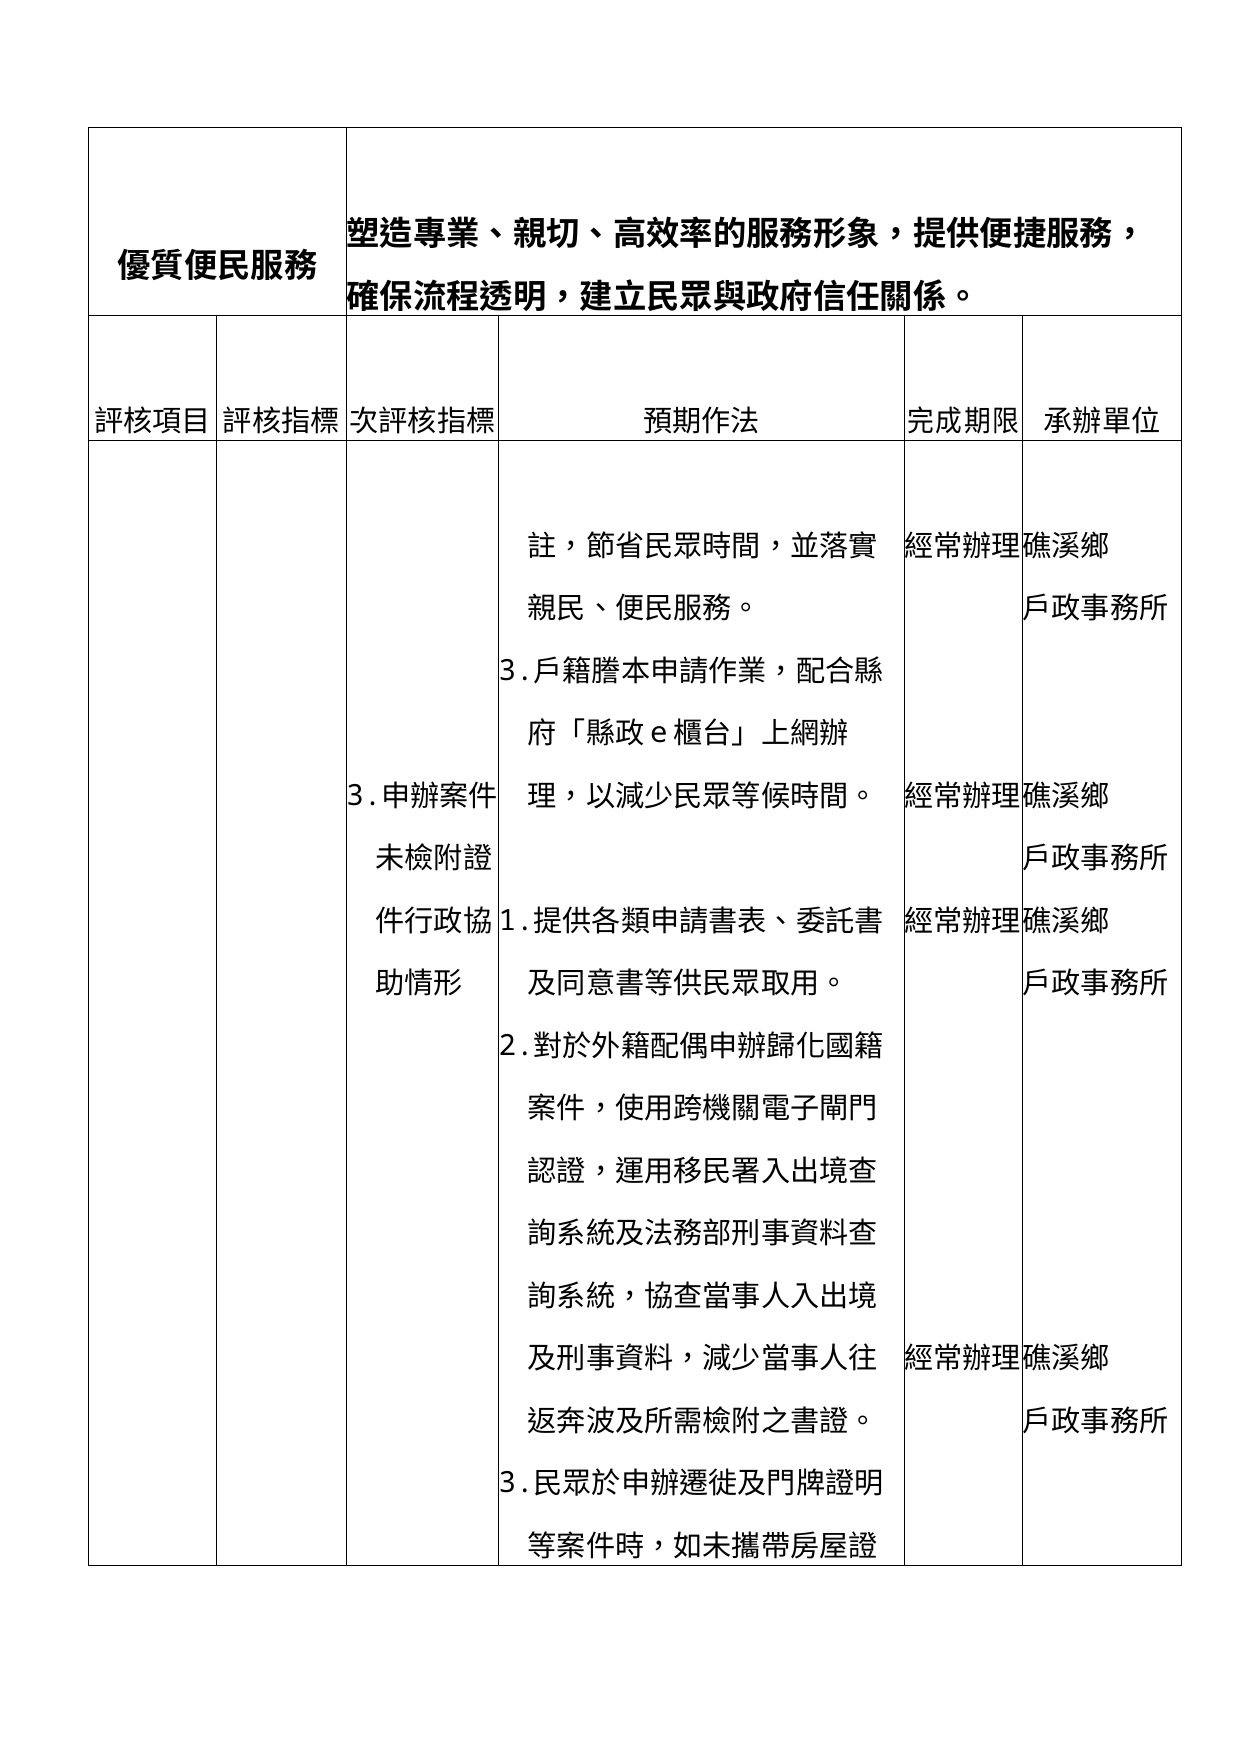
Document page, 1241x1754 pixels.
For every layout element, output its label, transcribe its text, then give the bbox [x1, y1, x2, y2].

table_cell 礁溪鄉 戶政事務所 礁溪鄉 戶政事務所 礁溪鄉 戶政事務所 礁溪鄉 戶政事務所 [1023, 441, 1181, 1564]
table_cell 評核項目 [89, 316, 216, 439]
table_cell [89, 441, 216, 1564]
table_cell 註，節省民眾時間，並落實親民、便民服務。 3.戶籍謄本申請作業，配合縣府「縣政e櫃台」上網辦理，以減少民眾等候時間。 1.提供各類申請書表、委託書及同意書等供民眾取用。 2.對於外籍配偶申辦歸化國籍案件，使用跨機關電子閘門認證，運用移民署入出境查詢系統及法務部刑事資料查詢系統，協查當事人入出境及刑事資料，減少當事人往返奔波及所需檢附之書證。 3.民眾於申辦遷徙及門牌證明 等案件時，如未攜帶房屋證 [499, 441, 904, 1564]
table_cell 承辦單位 [1023, 316, 1181, 439]
table_cell 預期作法 [499, 316, 904, 439]
table_cell 次評核指標 [347, 316, 498, 439]
table_cell 完成期限 [905, 316, 1022, 439]
table_cell 3.申辦案件未檢附證件行政協助情形 [347, 441, 498, 1564]
table_header 塑造專業、親切、高效率的服務形象，提供便捷服務， 確保流程透明，建立民眾與政府信任關係。 [347, 128, 1181, 314]
table_cell 評核指標 [217, 316, 346, 439]
table_cell 經常辦理 經常辦理 經常辦理 經常辦理 [905, 441, 1022, 1564]
table_cell [217, 441, 346, 1564]
table_header 優質便民服務 [89, 128, 346, 314]
